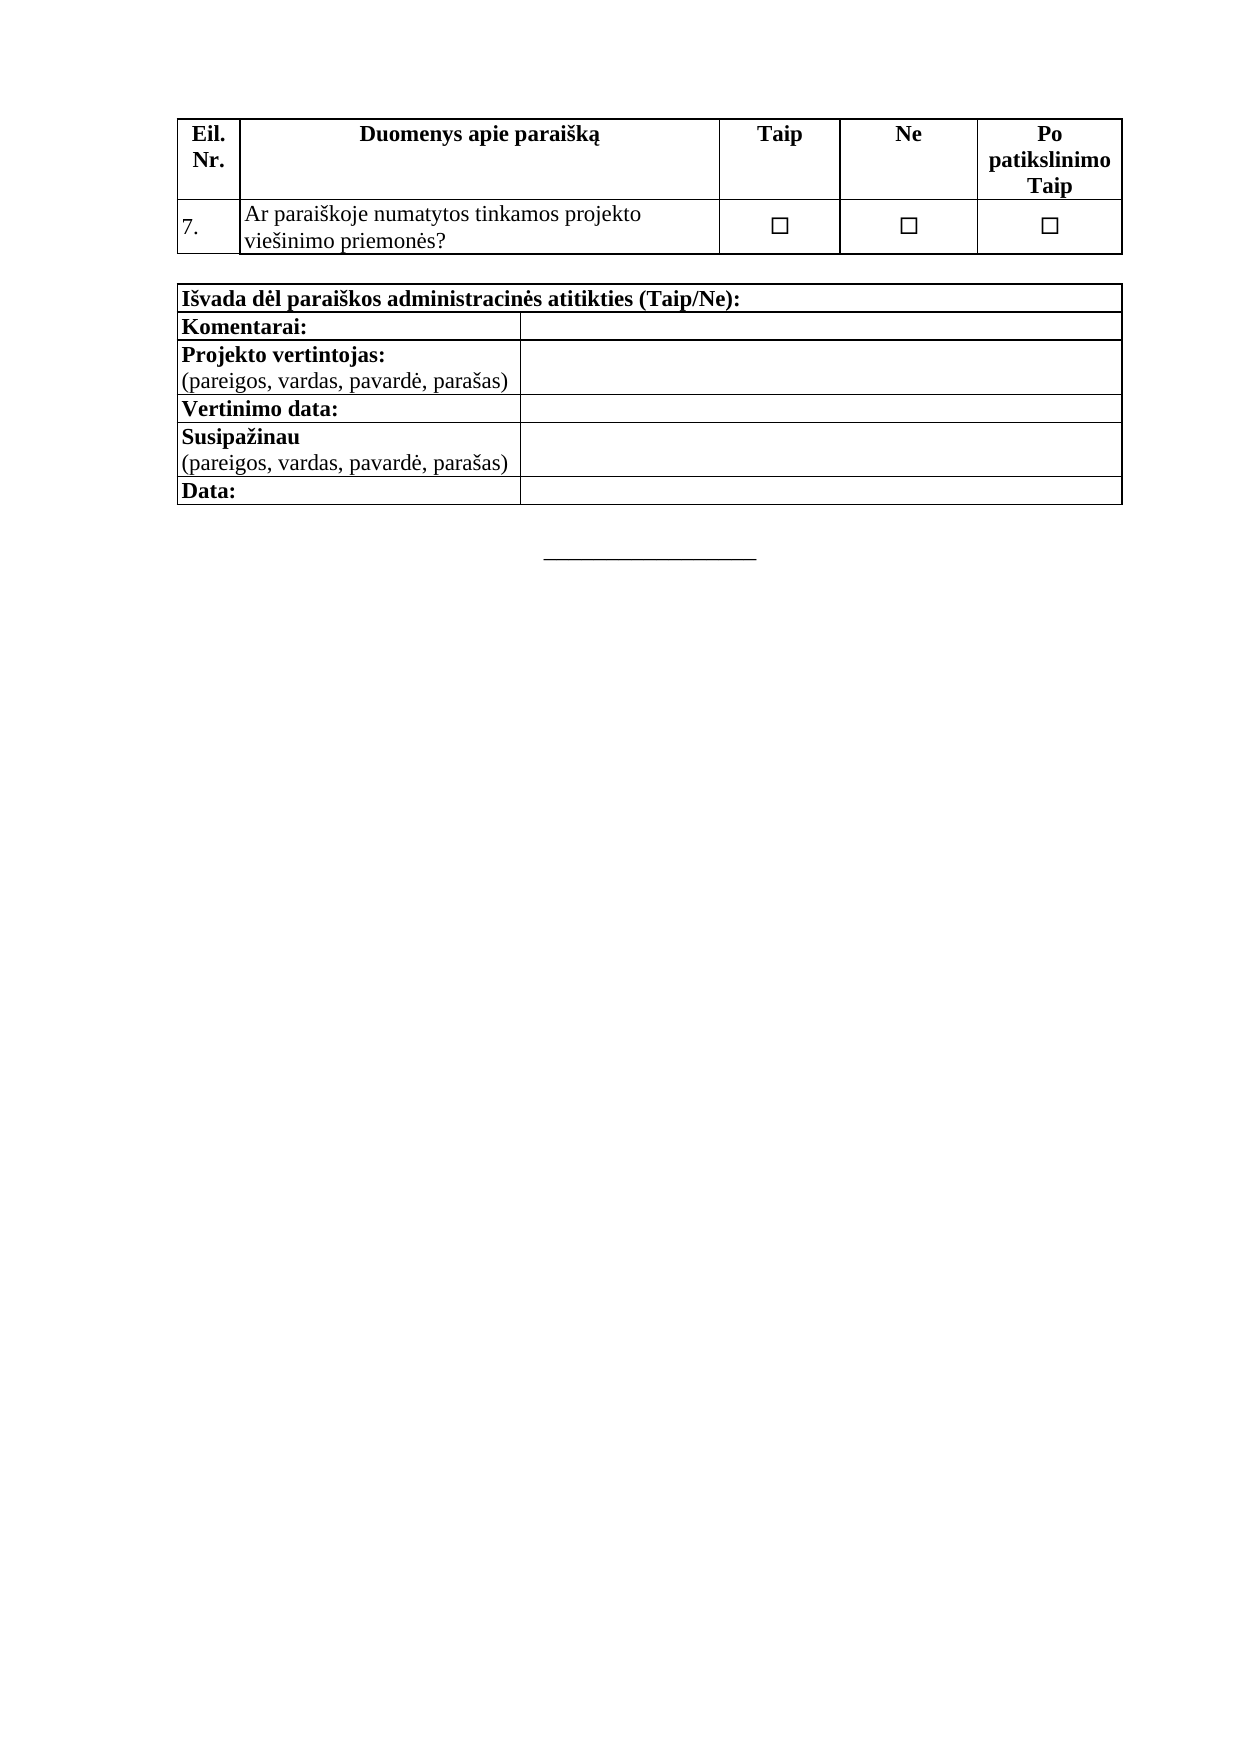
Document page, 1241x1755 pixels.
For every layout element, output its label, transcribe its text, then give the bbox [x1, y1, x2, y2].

table_cell Susipažinau (pareigos, vardas, pavardė, parašas) [178, 423, 520, 476]
table_cell 7. [178, 200, 239, 253]
table_header Ne [841, 120, 977, 199]
table_cell [521, 477, 1121, 503]
table_cell Komentarai: [178, 313, 520, 339]
table_cell [521, 341, 1121, 393]
table_header Duomenys apie paraišką [241, 120, 719, 199]
table_cell [521, 395, 1121, 421]
table_cell [] [720, 200, 839, 253]
table_cell [521, 313, 1121, 339]
table_cell Projekto vertintojas: (pareigos, vardas, pavardė, parašas) [178, 341, 520, 393]
table_cell Vertinimo data: [178, 395, 520, 421]
table_header Eil. Nr. [178, 120, 239, 199]
table_cell [521, 423, 1121, 476]
table_cell Data: [178, 477, 520, 503]
text _________________ [177, 534, 1122, 563]
table_header Taip [720, 120, 839, 199]
table_cell Ar paraiškoje numatytos tinkamos projekto viešinimo priemonės? [241, 200, 719, 253]
table_header Po patikslinimo Taip [978, 120, 1121, 199]
table_cell [] [978, 200, 1121, 253]
table_header Išvada dėl paraiškos administracinės atitikties (Taip/Ne): [178, 285, 1121, 311]
table_cell [] [841, 200, 977, 253]
